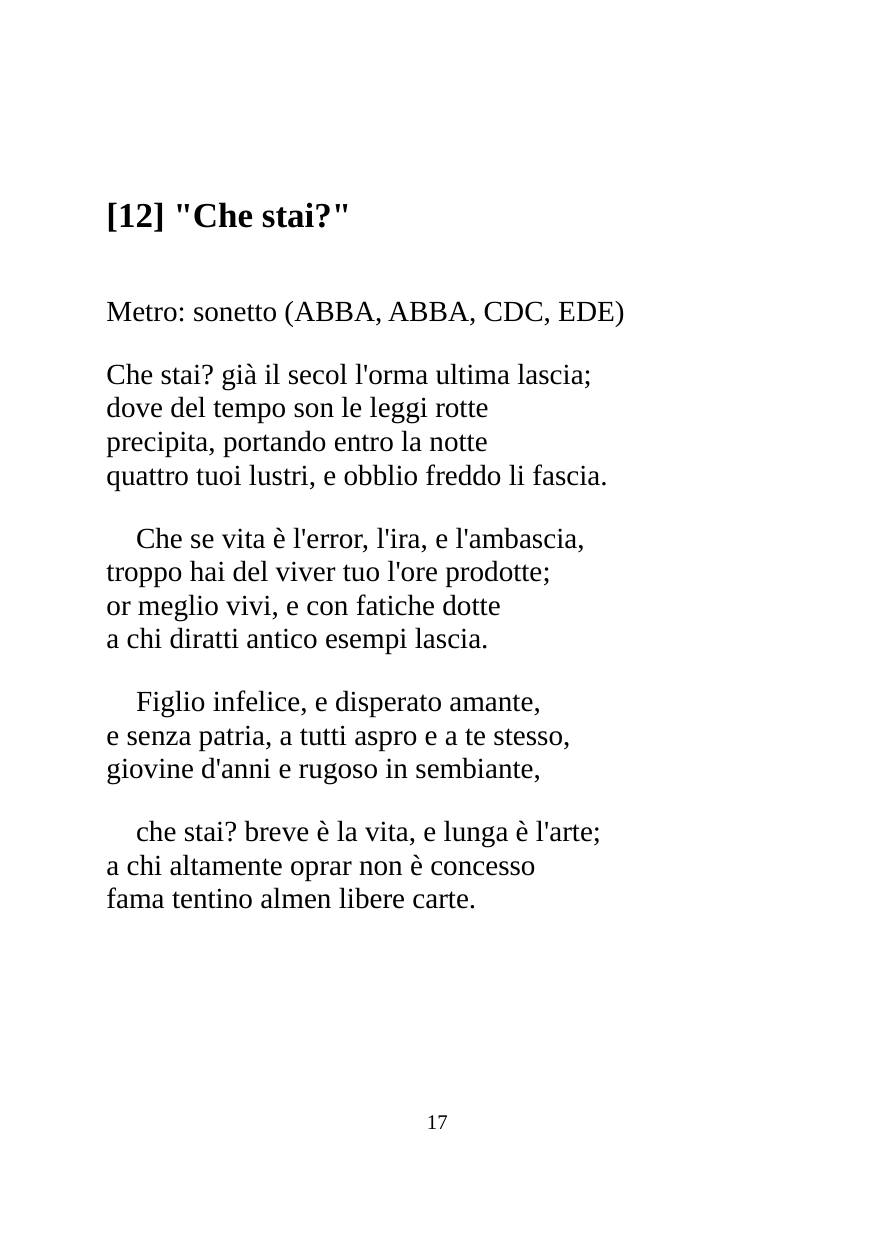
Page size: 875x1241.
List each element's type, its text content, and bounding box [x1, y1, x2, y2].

subtitle [12] "Che stai?" [106, 195, 768, 235]
text dove del tempo son le leggi rotte [106, 391, 768, 424]
text precipita, portando entro la notte [106, 424, 768, 458]
text a chi altamente oprar non è concesso [106, 848, 768, 882]
text a chi diratti antico esempi lascia. [106, 621, 768, 655]
text troppo hai del viver tuo l'ore prodotte; [106, 554, 768, 588]
text Metro: sonetto (ABBA, ABBA, CDC, EDE) [106, 294, 768, 328]
text Che se vita è l'error, l'ira, e l'ambascia, [136, 521, 768, 554]
text che stai? breve è la vita, e lunga è l'arte; [136, 814, 768, 848]
text or meglio vivi, e con fatiche dotte [106, 588, 768, 621]
text Figlio infelice, e disperato amante, [136, 684, 768, 718]
text fama tentino almen libere carte. [106, 882, 768, 915]
text e senza patria, a tutti aspro e a te stesso, [106, 718, 768, 751]
text giovine d'anni e rugoso in sembiante, [106, 751, 768, 785]
text quattro tuoi lustri, e obblio freddo li fascia. [106, 458, 768, 491]
text Che stai? già il secol l'orma ultima lascia; [106, 357, 768, 391]
